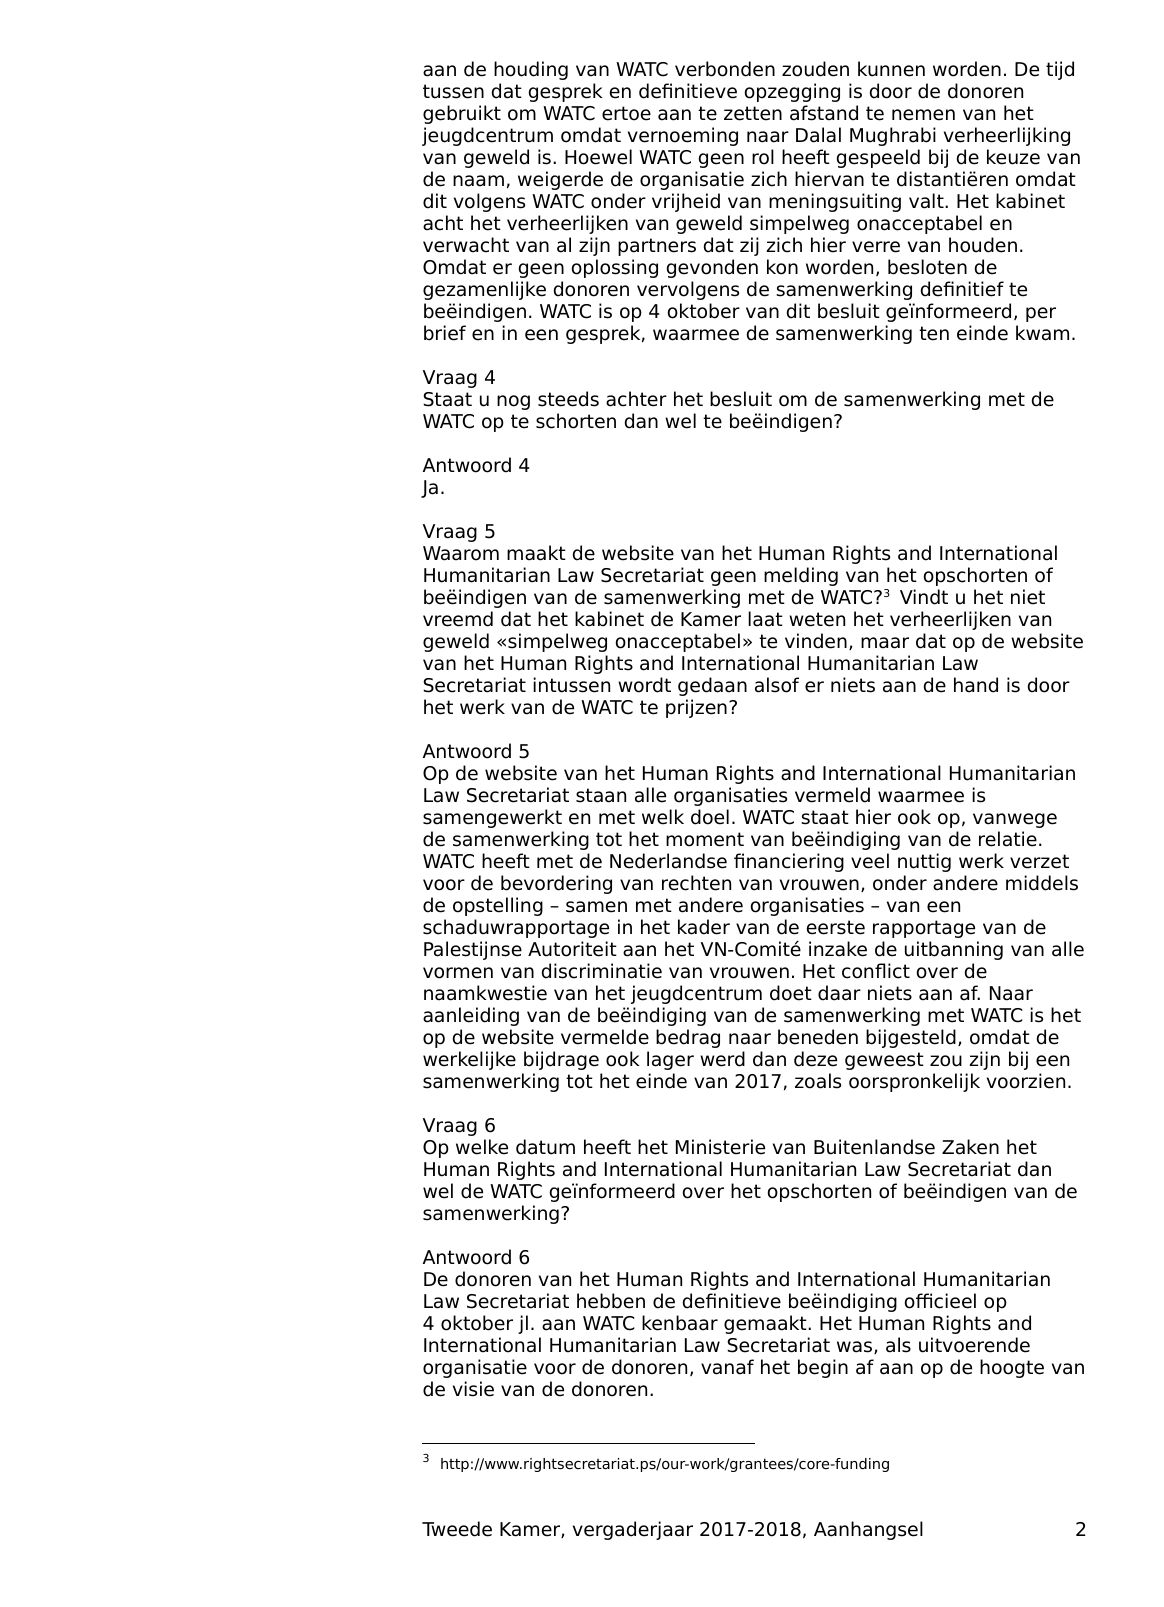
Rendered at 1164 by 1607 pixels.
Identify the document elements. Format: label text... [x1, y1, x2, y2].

text Staat u nog steeds achter het besluit om de samenwerking met de WATC op te schorten dan wel te beëindigen? [422, 389, 1087, 433]
text Waarom maakt de website van het Human Rights and International Humanitarian Law Secretariat geen melding van het opschorten of beëindigen van de samenwerking met de WATC? Vindt u het niet vreemd dat het kabinet de Kamer laat weten het verheerlijken van geweld «simpelweg onacceptabel» te vinden, maar dat op de website van het Human Rights and International Humanitarian Law Secretariat intussen wordt gedaan alsof er niets aan de hand is door het werk van de WATC te prijzen? [422, 543, 1087, 719]
text Ja. [422, 477, 1087, 499]
text De donoren van het Human Rights and International Humanitarian Law Secretariat hebben de definitieve beëindiging officieel op 4 oktober jl. aan WATC kenbaar gemaakt. Het Human Rights and International Humanitarian Law Secretariat was, als uitvoerende organisatie voor de donoren, vanaf het begin af aan op de hoogte van de visie van de donoren. [422, 1269, 1087, 1401]
text Vraag 6 [422, 1115, 1087, 1137]
text Antwoord 5 [422, 741, 1087, 763]
text Vraag 4 [422, 367, 1087, 389]
text Vraag 5 [422, 521, 1087, 543]
text Op welke datum heeft het Ministerie van Buitenlandse Zaken het Human Rights and International Humanitarian Law Secretariat dan wel de WATC geïnformeerd over het opschorten of beëindigen van de samenwerking? [422, 1137, 1087, 1225]
text Antwoord 6 [422, 1247, 1087, 1269]
text aan de houding van WATC verbonden zouden kunnen worden. De tijd tussen dat gesprek en definitieve opzegging is door de donoren gebruikt om WATC ertoe aan te zetten afstand te nemen van het jeugdcentrum omdat vernoeming naar Dalal Mughrabi verheerlijking van geweld is. Hoewel WATC geen rol heeft gespeeld bij de keuze van de naam, weigerde de organisatie zich hiervan te distantiëren omdat dit volgens WATC onder vrijheid van meningsuiting valt. Het kabinet acht het verheerlijken van geweld simpelweg onacceptabel en verwacht van al zijn partners dat zij zich hier verre van houden. Omdat er geen oplossing gevonden kon worden, besloten de gezamenlijke donoren vervolgens de samenwerking definitief te beëindigen. WATC is op 4 oktober van dit besluit geïnformeerd, per brief en in een gesprek, waarmee de samenwerking ten einde kwam. [422, 59, 1087, 345]
text Op de website van het Human Rights and International Humanitarian Law Secretariat staan alle organisaties vermeld waarmee is samengewerkt en met welk doel. WATC staat hier ook op, vanwege de samenwerking tot het moment van beëindiging van de relatie. WATC heeft met de Nederlandse financiering veel nuttig werk verzet voor de bevordering van rechten van vrouwen, onder andere middels de opstelling – samen met andere organisaties – van een schaduwrapportage in het kader van de eerste rapportage van de Palestijnse Autoriteit aan het VN-Comité inzake de uitbanning van alle vormen van discriminatie van vrouwen. Het conflict over de naamkwestie van het jeugdcentrum doet daar niets aan af. Naar aanleiding van de beëindiging van de samenwerking met WATC is het op de website vermelde bedrag naar beneden bijgesteld, omdat de werkelijke bijdrage ook lager werd dan deze geweest zou zijn bij een samenwerking tot het einde van 2017, zoals oorspronkelijk voorzien. [422, 763, 1087, 1093]
text Antwoord 4 [422, 455, 1087, 477]
text http://www.rightsecretariat.ps/our-work/grantees/core-funding [422, 1452, 1087, 1474]
